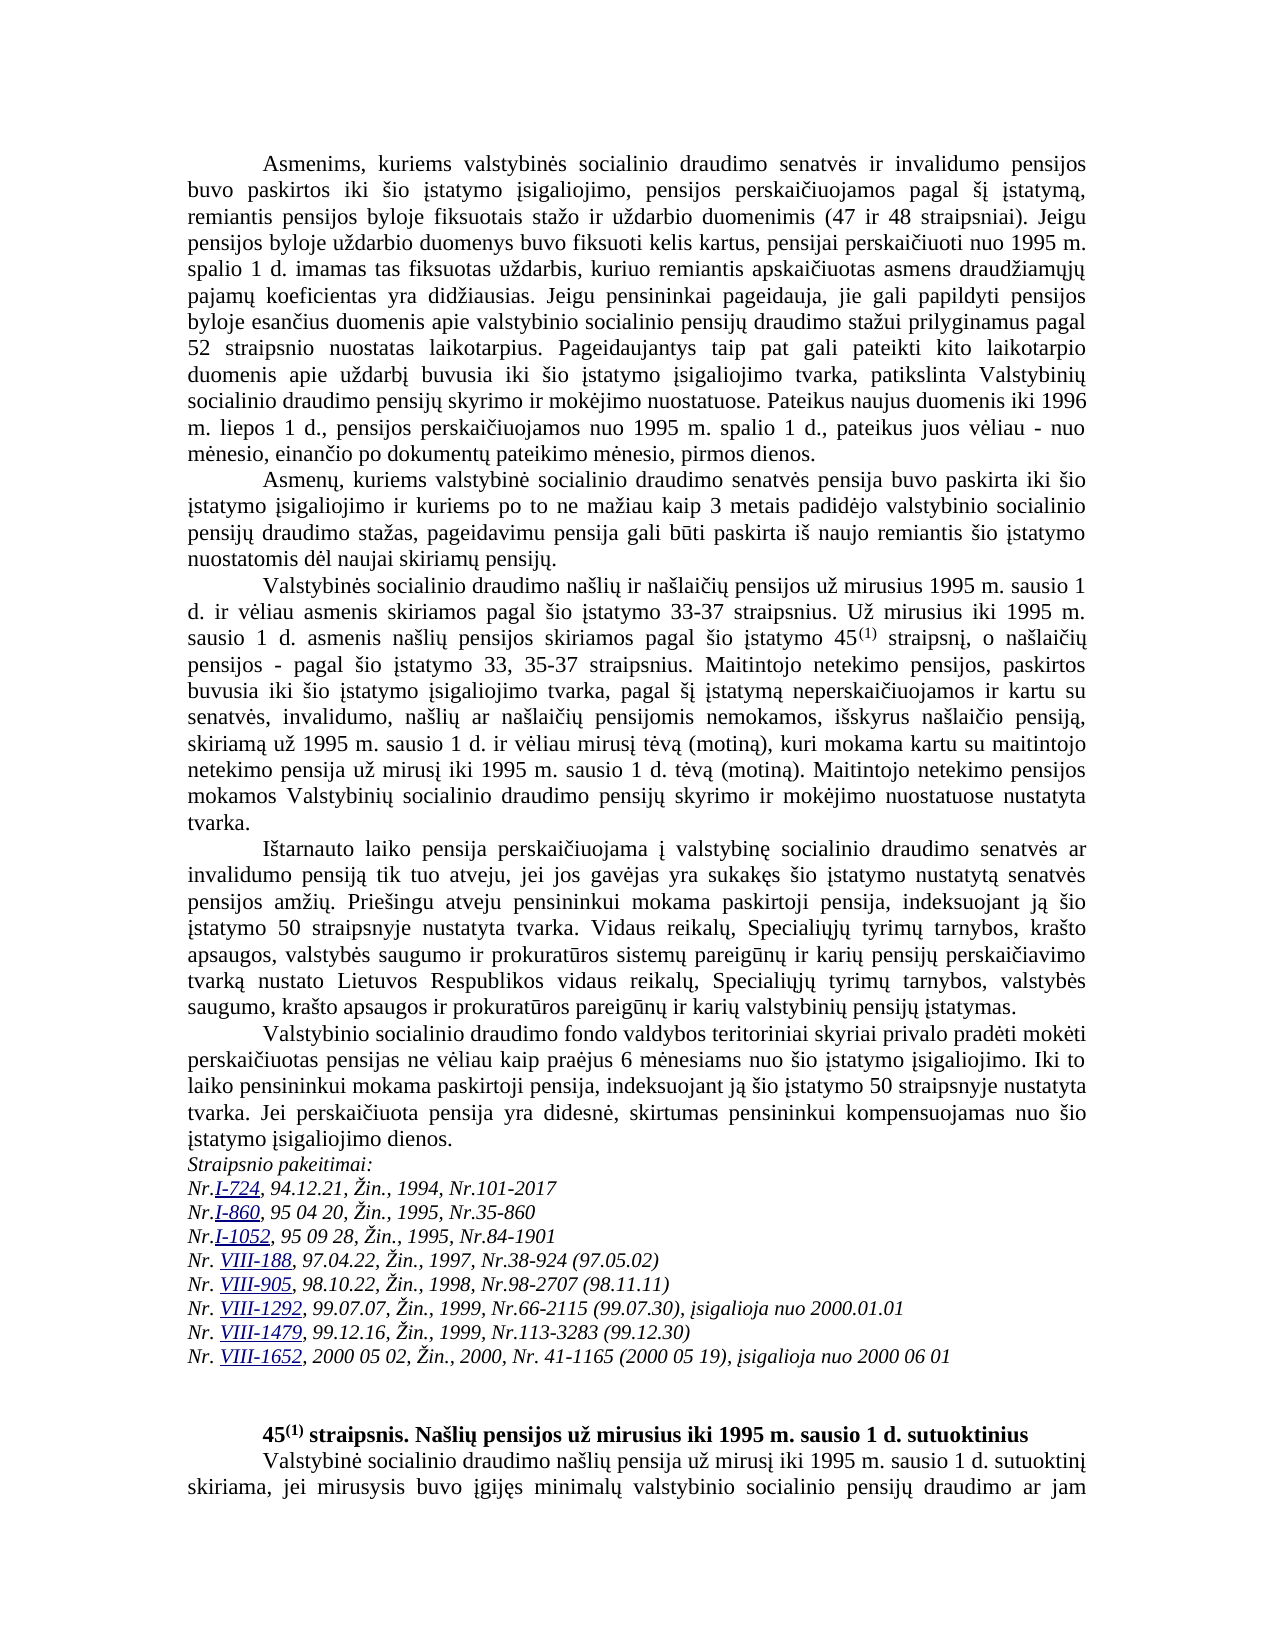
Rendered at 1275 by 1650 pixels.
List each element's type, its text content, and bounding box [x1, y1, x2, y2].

text Nr. VIII-1652, 2000 05 02, Žin., 2000, Nr. 41-1165 (2000 05 19), įsigalioja nuo 2000 06 01 [187, 1344, 1087, 1368]
text Nr. VIII-188, 97.04.22, Žin., 1997, Nr.38-924 (97.05.02) [187, 1248, 1087, 1272]
text Valstybinio socialinio draudimo fondo valdybos teritoriniai skyriai privalo pradėti mokėti perskaičiuotas pensijas ne vėliau kaip praėjus 6 mėnesiams nuo šio įstatymo įsigaliojimo. Iki to laiko pensininkui mokama paskirtoji pensija, indeksuojant ją šio įstatymo 50 straipsnyje nustatyta tvarka. Jei perskaičiuota pensija yra didesnė, skirtumas pensininkui kompensuojamas nuo šio įstatymo įsigaliojimo dienos. [187, 1020, 1087, 1151]
text Asmenų, kuriems valstybinė socialinio draudimo senatvės pensija buvo paskirta iki šio įstatymo įsigaliojimo ir kuriems po to ne mažiau kaip 3 metais padidėjo valstybinio socialinio pensijų draudimo stažas, pageidavimu pensija gali būti paskirta iš naujo remiantis šio įstatymo nuostatomis dėl naujai skiriamų pensijų. [187, 466, 1087, 572]
text Straipsnio pakeitimai: [187, 1151, 1087, 1176]
text 45(1) straipsnis. Našlių pensijos už mirusius iki 1995 m. sausio 1 d. sutuoktinius [187, 1421, 1087, 1447]
text Asmenims, kuriems valstybinės socialinio draudimo senatvės ir invalidumo pensijos buvo paskirtos iki šio įstatymo įsigaliojimo, pensijos perskaičiuojamos pagal šį įstatymą, remiantis pensijos byloje fiksuotais stažo ir uždarbio duomenimis (47 ir 48 straipsniai). Jeigu pensijos byloje uždarbio duomenys buvo fiksuoti kelis kartus, pensijai perskaičiuoti nuo 1995 m. spalio 1 d. imamas tas fiksuotas uždarbis, kuriuo remiantis apskaičiuotas asmens draudžiamųjų pajamų koeficientas yra didžiausias. Jeigu pensininkai pageidauja, jie gali papildyti pensijos byloje esančius duomenis apie valstybinio socialinio pensijų draudimo stažui prilyginamus pagal 52 straipsnio nuostatas laikotarpius. Pageidaujantys taip pat gali pateikti kito laikotarpio duomenis apie uždarbį buvusia iki šio įstatymo įsigaliojimo tvarka, patikslinta Valstybinių socialinio draudimo pensijų skyrimo ir mokėjimo nuostatuose. Pateikus naujus duomenis iki 1996 m. liepos 1 d., pensijos perskaičiuojamos nuo 1995 m. spalio 1 d., pateikus juos vėliau - nuo mėnesio, einančio po dokumentų pateikimo mėnesio, pirmos dienos. [187, 150, 1087, 466]
text Ištarnauto laiko pensija perskaičiuojama į valstybinę socialinio draudimo senatvės ar invalidumo pensiją tik tuo atveju, jei jos gavėjas yra sukakęs šio įstatymo nustatytą senatvės pensijos amžių. Priešingu atveju pensininkui mokama paskirtoji pensija, indeksuojant ją šio įstatymo 50 straipsnyje nustatyta tvarka. Vidaus reikalų, Specialiųjų tyrimų tarnybos, krašto apsaugos, valstybės saugumo ir prokuratūros sistemų pareigūnų ir karių pensijų perskaičiavimo tvarką nustato Lietuvos Respublikos vidaus reikalų, Specialiųjų tyrimų tarnybos, valstybės saugumo, krašto apsaugos ir prokuratūros pareigūnų ir karių valstybinių pensijų įstatymas. [187, 835, 1087, 1020]
text Nr. VIII-1479, 99.12.16, Žin., 1999, Nr.113-3283 (99.12.30) [187, 1320, 1087, 1344]
text Nr.I-724, 94.12.21, Žin., 1994, Nr.101-2017 [187, 1176, 1087, 1199]
text Nr.I-860, 95 04 20, Žin., 1995, Nr.35-860 [187, 1199, 1087, 1224]
text Valstybinė socialinio draudimo našlių pensija už mirusį iki 1995 m. sausio 1 d. sutuoktinį skiriama, jei mirusysis buvo įgijęs minimalų valstybinio socialinio pensijų draudimo ar jam [187, 1447, 1087, 1500]
text Nr. VIII-1292, 99.07.07, Žin., 1999, Nr.66-2115 (99.07.30), įsigalioja nuo 2000.01.01 [187, 1296, 1087, 1320]
text Valstybinės socialinio draudimo našlių ir našlaičių pensijos už mirusius 1995 m. sausio 1 d. ir vėliau asmenis skiriamos pagal šio įstatymo 33-37 straipsnius. Už mirusius iki 1995 m. sausio 1 d. asmenis našlių pensijos skiriamos pagal šio įstatymo 45(1) straipsnį, o našlaičių pensijos - pagal šio įstatymo 33, 35-37 straipsnius. Maitintojo netekimo pensijos, paskirtos buvusia iki šio įstatymo įsigaliojimo tvarka, pagal šį įstatymą neperskaičiuojamos ir kartu su senatvės, invalidumo, našlių ar našlaičių pensijomis nemokamos, išskyrus našlaičio pensiją, skiriamą už 1995 m. sausio 1 d. ir vėliau mirusį tėvą (motiną), kuri mokama kartu su maitintojo netekimo pensija už mirusį iki 1995 m. sausio 1 d. tėvą (motiną). Maitintojo netekimo pensijos mokamos Valstybinių socialinio draudimo pensijų skyrimo ir mokėjimo nuostatuose nustatyta tvarka. [187, 572, 1087, 835]
text Nr. VIII-905, 98.10.22, Žin., 1998, Nr.98-2707 (98.11.11) [187, 1272, 1087, 1296]
text Nr.I-1052, 95 09 28, Žin., 1995, Nr.84-1901 [187, 1224, 1087, 1248]
